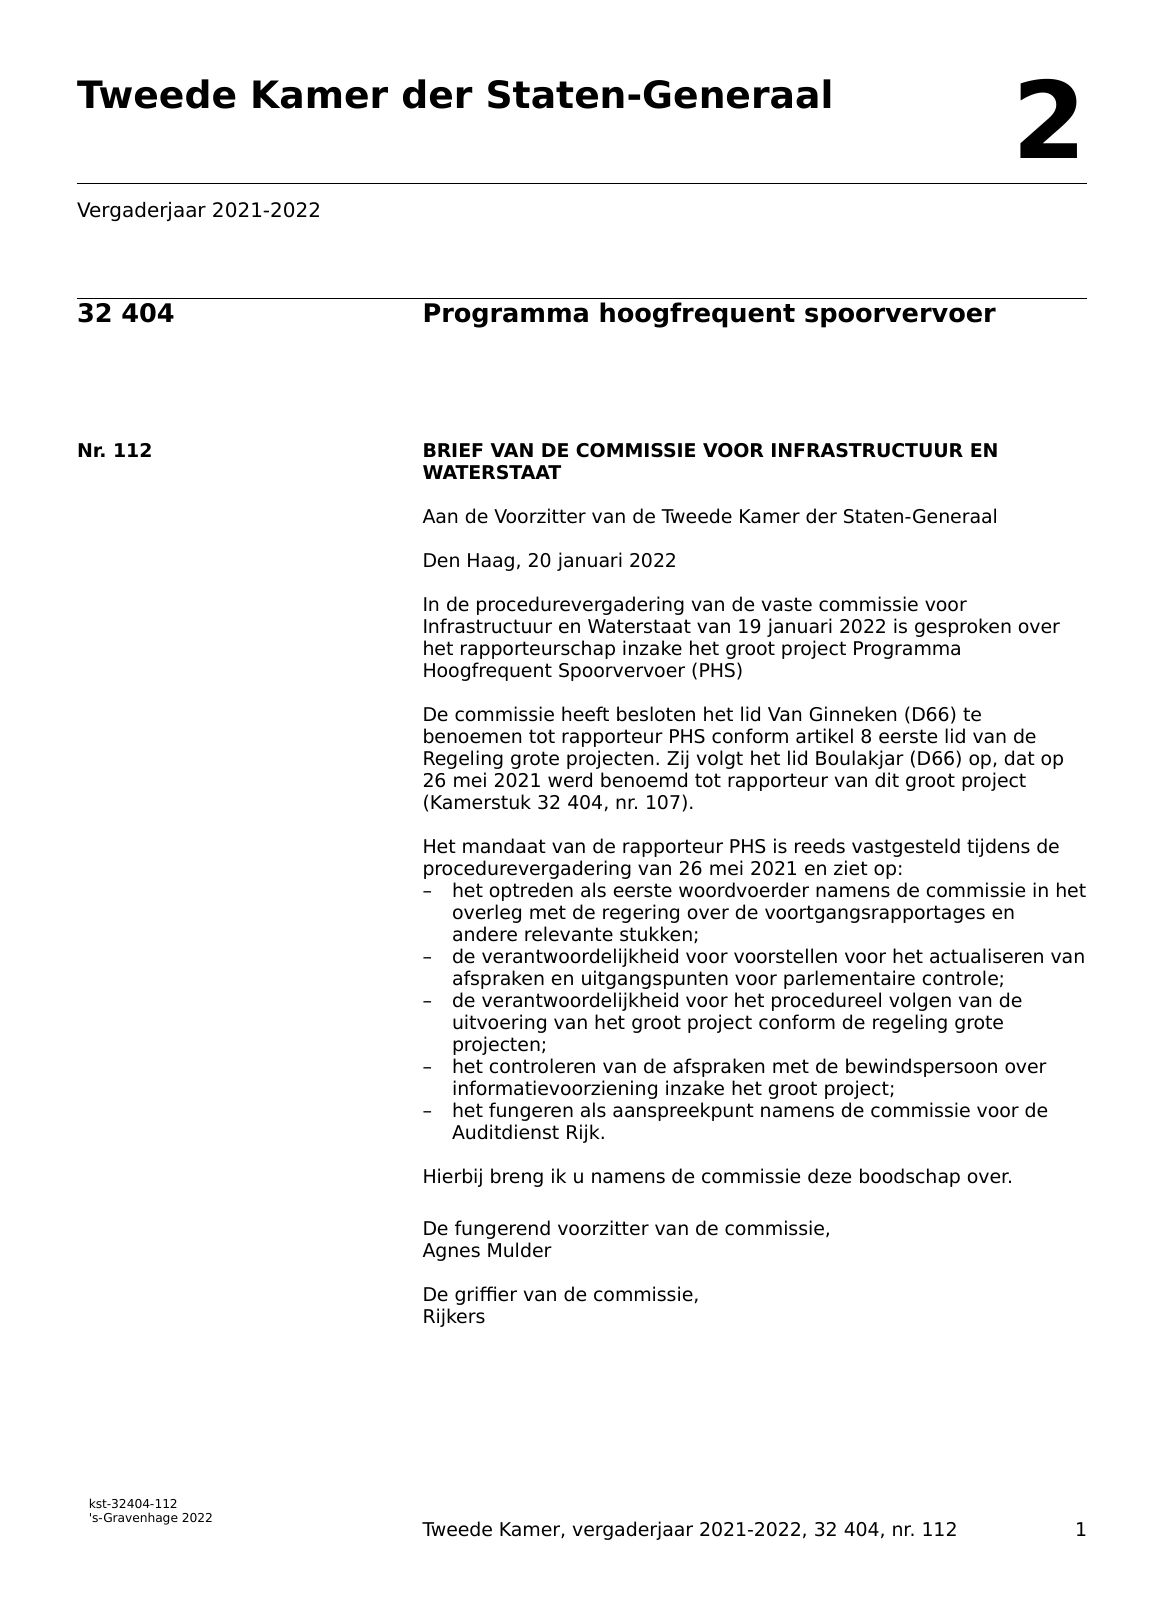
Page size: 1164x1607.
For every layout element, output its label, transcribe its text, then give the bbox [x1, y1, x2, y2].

subtitle Nr. 112 BRIEF VAN DE COMMISSIE VOOR INFRASTRUCTUUR EN WATERSTAAT [77, 440, 1087, 484]
text – het optreden als eerste woordvoerder namens de commissie in het overleg met de regering over de voortgangsrapportages en andere relevante stukken; [422, 880, 1087, 946]
text Aan de Voorzitter van de Tweede Kamer der Staten-Generaal [422, 506, 1087, 528]
table_header 2 [886, 59, 1087, 183]
text – de verantwoordelijkheid voor voorstellen voor het actualiseren van afspraken en uitgangspunten voor parlementaire controle; [422, 946, 1087, 990]
text 's-Gravenhage 2022 [88, 1511, 323, 1525]
text De griffier van de commissie, Rijkers [422, 1284, 1087, 1328]
text Den Haag, 20 januari 2022 [422, 550, 1087, 572]
text De commissie heeft besloten het lid Van Ginneken (D66) te benoemen tot rapporteur PHS conform artikel 8 eerste lid van de Regeling grote projecten. Zij volgt het lid Boulakjar (D66) op, dat op 26 mei 2021 werd benoemd tot rapporteur van dit groot project (Kamerstuk 32 404, nr. 107). [422, 704, 1087, 814]
text – het fungeren als aanspreekpunt namens de commissie voor de Auditdienst Rijk. [422, 1100, 1087, 1144]
table_cell Vergaderjaar 2021-2022 [77, 184, 1087, 298]
text – de verantwoordelijkheid voor het procedureel volgen van de uitvoering van het groot project conform de regeling grote projecten; [422, 990, 1087, 1056]
text Hierbij breng ik u namens de commissie deze boodschap over. [422, 1166, 1087, 1188]
text De fungerend voorzitter van de commissie, Agnes Mulder [422, 1218, 1087, 1262]
subtitle 32 404 Programma hoogfrequent spoorvervoer [77, 299, 1087, 329]
text kst-32404-112 [88, 1497, 323, 1511]
text In de procedurevergadering van de vaste commissie voor Infrastructuur en Waterstaat van 19 januari 2022 is gesproken over het rapporteurschap inzake het groot project Programma Hoogfrequent Spoorvervoer (PHS) [422, 594, 1087, 682]
text Het mandaat van de rapporteur PHS is reeds vastgesteld tijdens de procedurevergadering van 26 mei 2021 en ziet op: [422, 836, 1087, 880]
text – het controleren van de afspraken met de bewindspersoon over informatievoorziening inzake het groot project; [422, 1056, 1087, 1100]
table_header Tweede Kamer der Staten-Generaal [77, 59, 886, 183]
